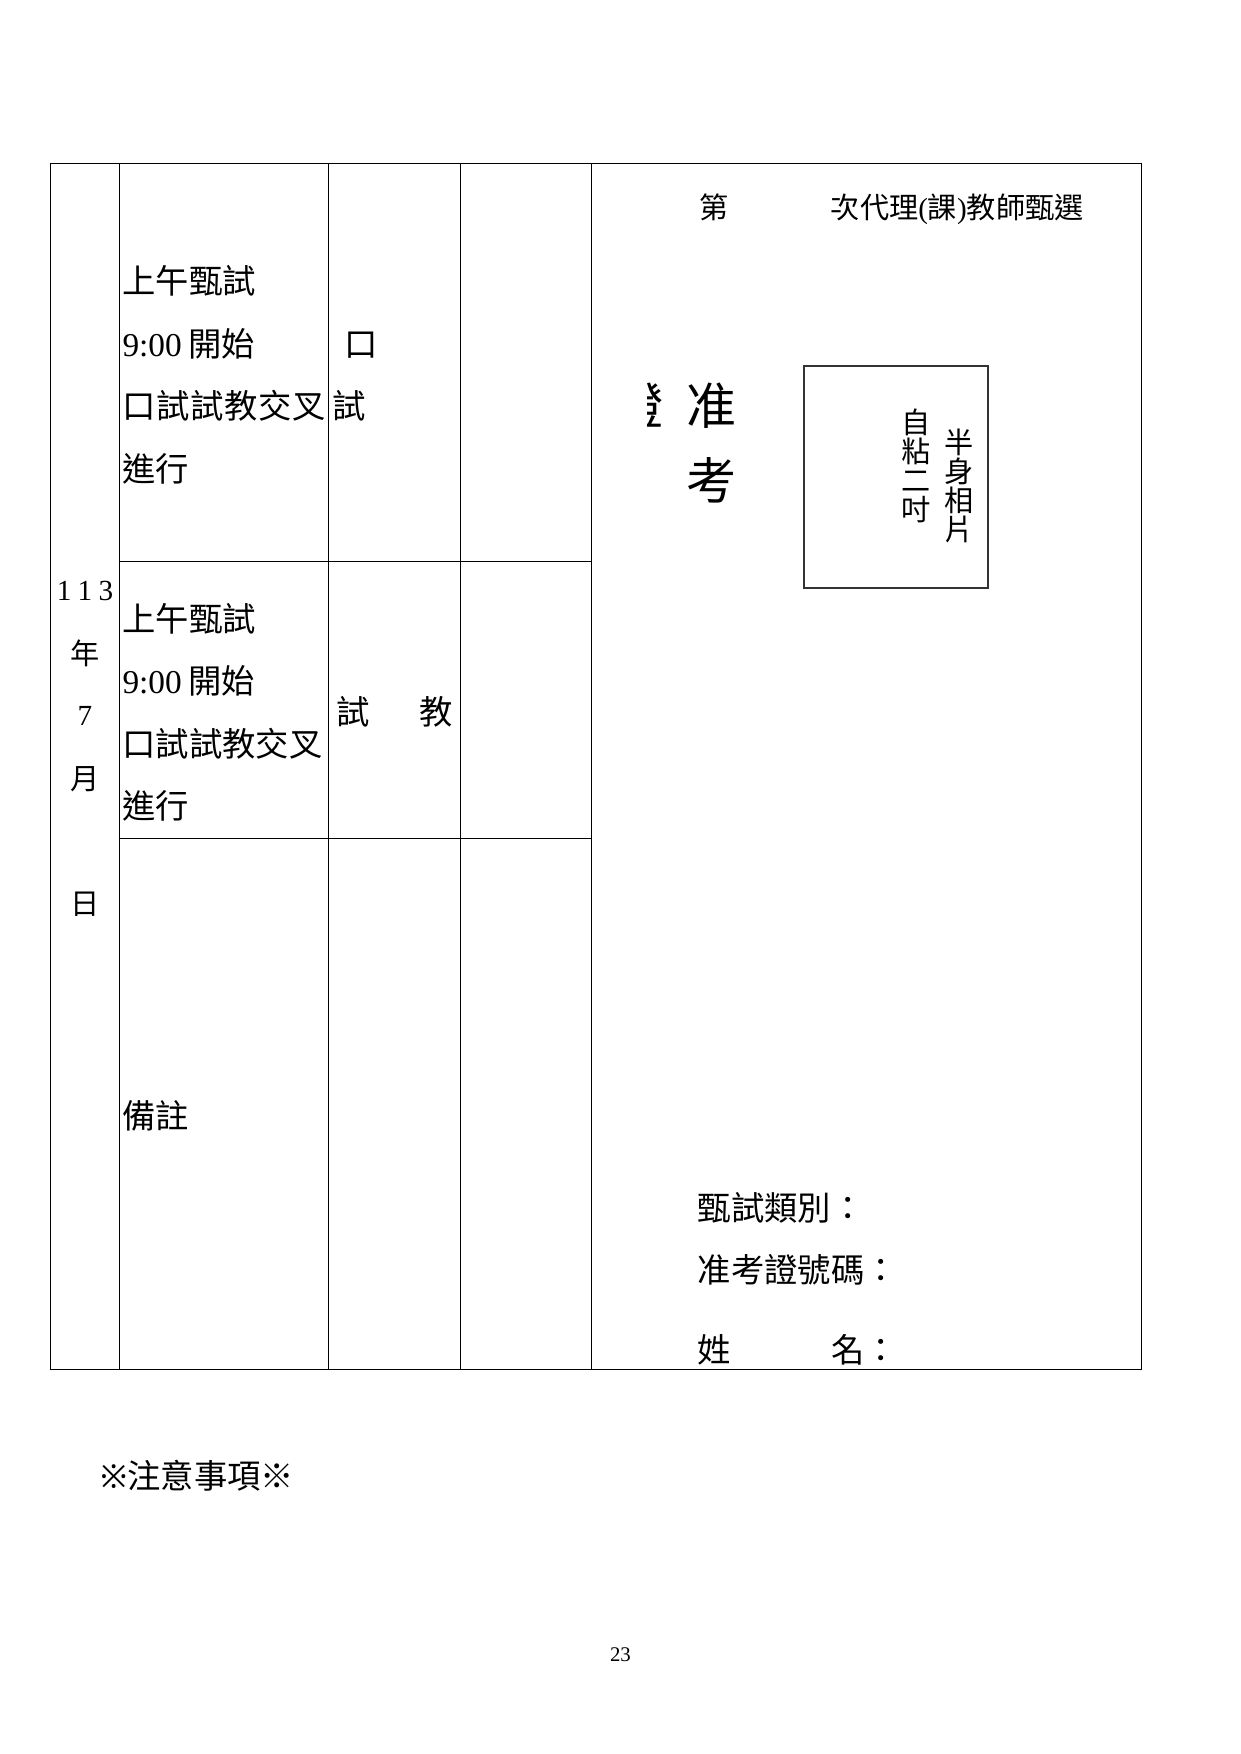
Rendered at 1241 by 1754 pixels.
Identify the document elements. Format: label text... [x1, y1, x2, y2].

table_cell [461, 164, 591, 561]
table_cell [461, 562, 591, 838]
table_cell 試 教 [329, 562, 460, 838]
table_cell [329, 839, 460, 1369]
text ※注意事項※ [75, 1433, 1165, 1495]
table_cell 備註 [120, 839, 328, 1369]
table_cell 口 試 [329, 164, 460, 561]
table_cell 上午甄試 9:00開始 口試試教交叉進行 [120, 562, 328, 838]
table_cell [461, 839, 591, 1369]
table_cell 上午甄試 9:00開始 口試試教交叉進行 [120, 164, 328, 561]
table_cell 113 年 7 月 日 [51, 164, 119, 1369]
table_header 113學年度臺中市龍井區龍泉國民小學 第 次代理(課)教師甄選 甄試類別： 准考證號碼： 姓 名： [592, 164, 1141, 1369]
